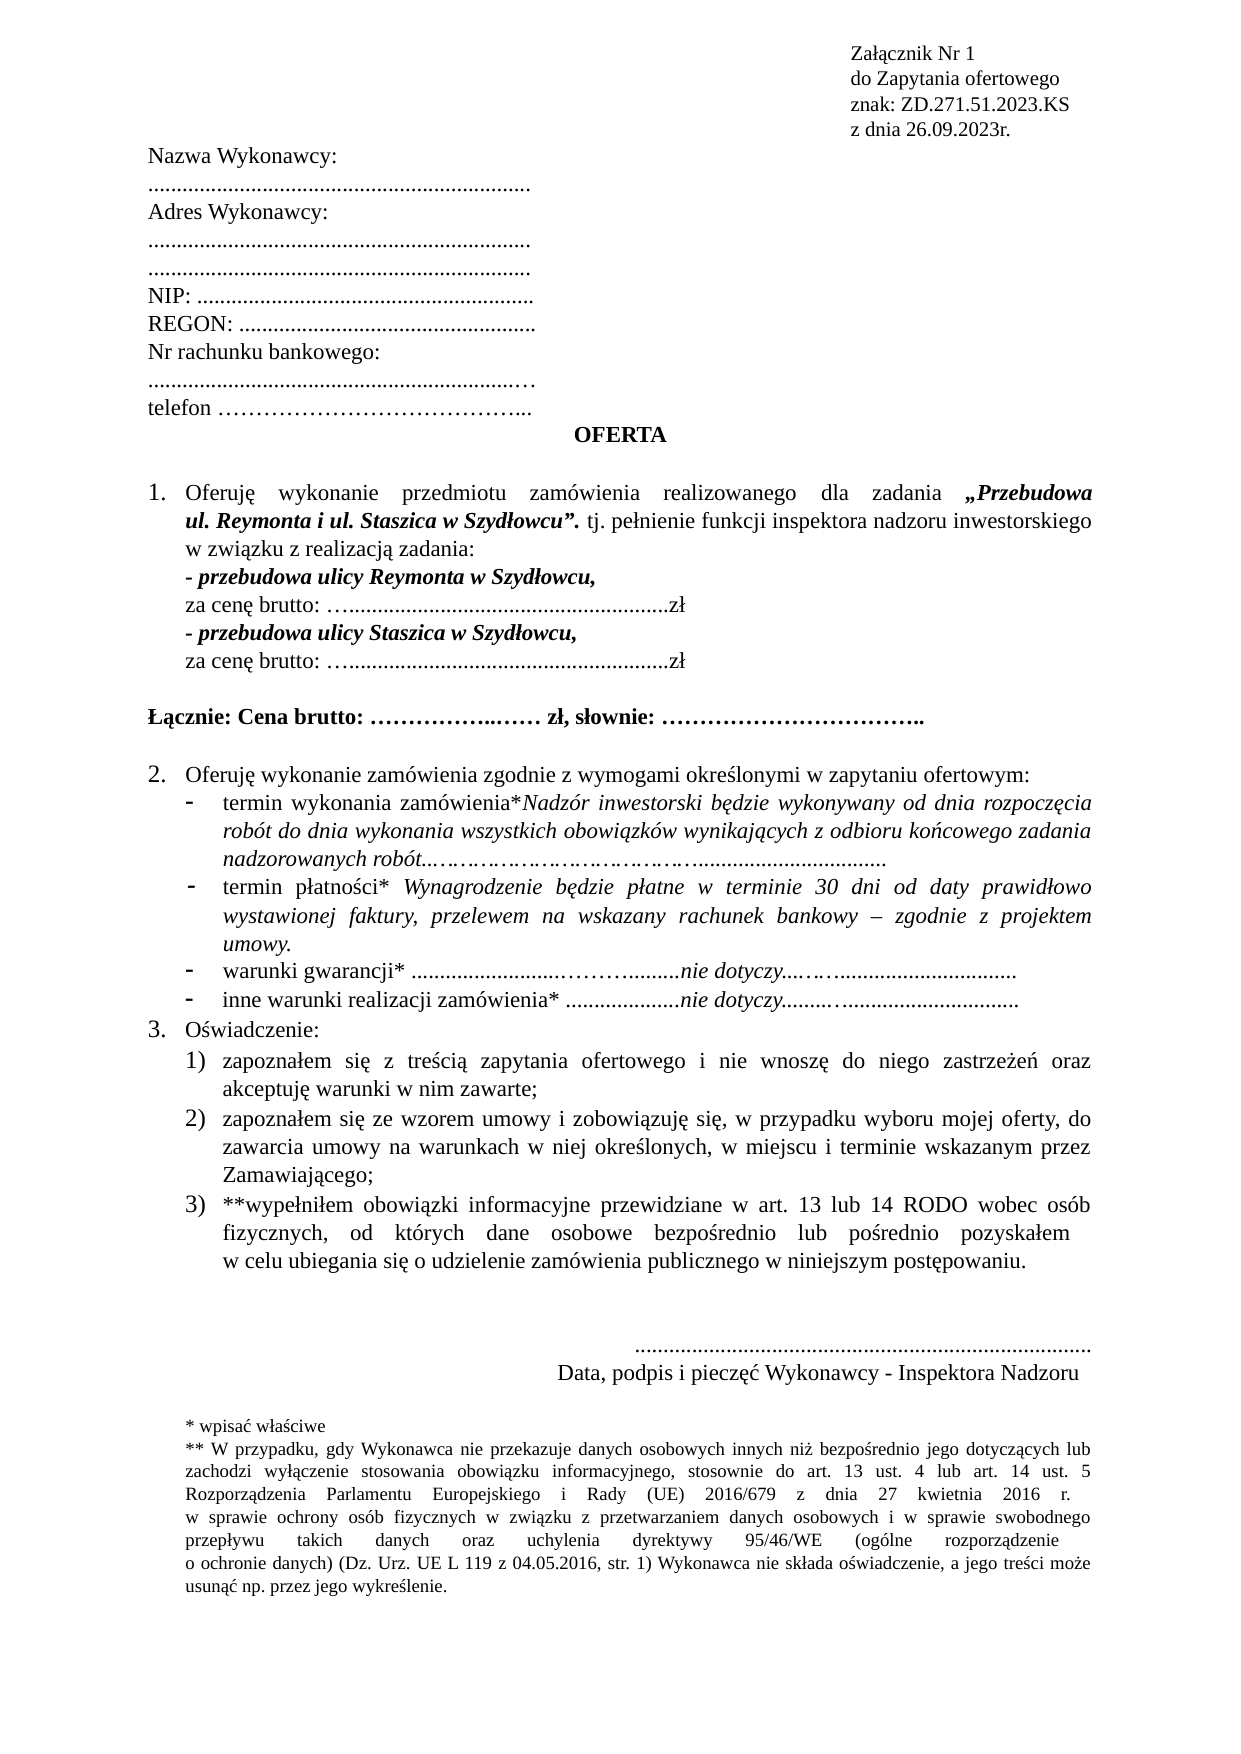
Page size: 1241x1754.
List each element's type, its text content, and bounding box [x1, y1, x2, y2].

list Oferuję wykonanie zamówienia zgodnie z wymogami określonymi w zapytaniu ofertowym: [148, 759, 1093, 788]
list Oferuję wykonanie przedmiotu zamówienia realizowanego dla zadania „Przebudowa ul. Reymonta i ul. Staszica w Szydłowcu”. tj. pełnienie funkcji inspektora nadzoru inwestorskiego w związku z realizacją zadania: [148, 477, 1093, 562]
list za cenę brutto: …........................................................zł [148, 647, 1093, 673]
text Nazwa Wykonawcy: [148, 142, 1093, 169]
text Adres Wykonawcy: [148, 198, 1093, 224]
list termin wykonania zamówienia*Nadzór inwestorski będzie wykonywany od dnia rozpoczęcia robót do dnia wykonania wszystkich obowiązków wynikających z odbioru końcowego zadania nadzorowanych robót..…………………………………................................. [185, 789, 1093, 872]
list za cenę brutto: …........................................................zł [148, 591, 1093, 618]
text ................................................................................ [185, 1331, 1093, 1357]
text ................................................................... [148, 170, 1093, 197]
text Załącznik Nr 1 [850, 41, 1093, 65]
list Łącznie: Cena brutto: ……………..…… zł, słownie: …………………………….. [148, 703, 1093, 729]
text ................................................................… [148, 366, 1093, 392]
text znak: ZD.271.51.2023.KS [850, 91, 1093, 116]
list Oświadczenie: [148, 1014, 1093, 1043]
list zapoznałem się z treścią zapytania ofertowego i nie wnoszę do niego zastrzeżeń oraz akceptuję warunki w nim zawarte; [185, 1045, 1093, 1101]
text OFERTA [148, 421, 1093, 448]
text REGON: .................................................... [148, 310, 1093, 336]
text telefon …………………………………... [148, 393, 1093, 420]
list warunki gwarancji* ..........................……….........nie dotyczy...……............................... [185, 958, 1093, 984]
list **wypełniłem obowiązki informacyjne przewidziane w art. 13 lub 14 RODO wobec osób fizycznych, od których dane osobowe bezpośrednio lub pośrednio pozyskałem w celu ubiegania się o udzielenie zamówienia publicznego w niniejszym postępowaniu. [185, 1189, 1093, 1274]
text ................................................................... [148, 226, 1093, 252]
list - przebudowa ulicy Reymonta w Szydłowcu, [148, 563, 1093, 590]
text ** W przypadku, gdy Wykonawca nie przekazuje danych osobowych innych niż bezpośrednio jego dotyczących lub zachodzi wyłączenie stosowania obowiązku informacyjnego, stosownie do art. 13 ust. 4 lub art. 14 ust. 5 Rozporządzenia Parlamentu Europejskiego i Rady (UE) 2016/679 z dnia 27 kwietnia 2016 r. w sprawie ochrony osób fizycznych w związku z przetwarzaniem danych osobowych i w sprawie swobodnego przepływu takich danych oraz uchylenia dyrektywy 95/46/WE (ogólne rozporządzenie o ochronie danych) (Dz. Urz. UE L 119 z 04.05.2016, str. 1) Wykonawca nie składa oświadczenie, a jego treści może usunąć np. przez jego wykreślenie. [185, 1438, 1093, 1596]
text ................................................................... [148, 254, 1093, 280]
list zapoznałem się ze wzorem umowy i zobowiązuję się, w przypadku wyboru mojej oferty, do zawarcia umowy na warunkach w niej określonych, w miejscu i terminie wskazanym przez Zamawiającego; [185, 1103, 1093, 1187]
list inne warunki realizacji zamówienia* ....................nie dotyczy........….............................. [185, 986, 1093, 1013]
list termin płatności* Wynagrodzenie będzie płatne w terminie 30 dni od daty prawidłowo wystawionej faktury, przelewem na wskazany rachunek bankowy – zgodnie z projektem umowy. [185, 873, 1093, 956]
text Data, podpis i pieczęć Wykonawcy - Inspektora Nadzoru [185, 1359, 1093, 1385]
text Nr rachunku bankowego: [148, 338, 1093, 364]
list - przebudowa ulicy Staszica w Szydłowcu, [148, 619, 1093, 646]
text NIP: ........................................................... [148, 282, 1093, 308]
text * wpisać właściwe [185, 1415, 1093, 1436]
text z dnia 26.09.2023r. [850, 117, 1093, 141]
text do Zapytania ofertowego [850, 66, 1093, 90]
